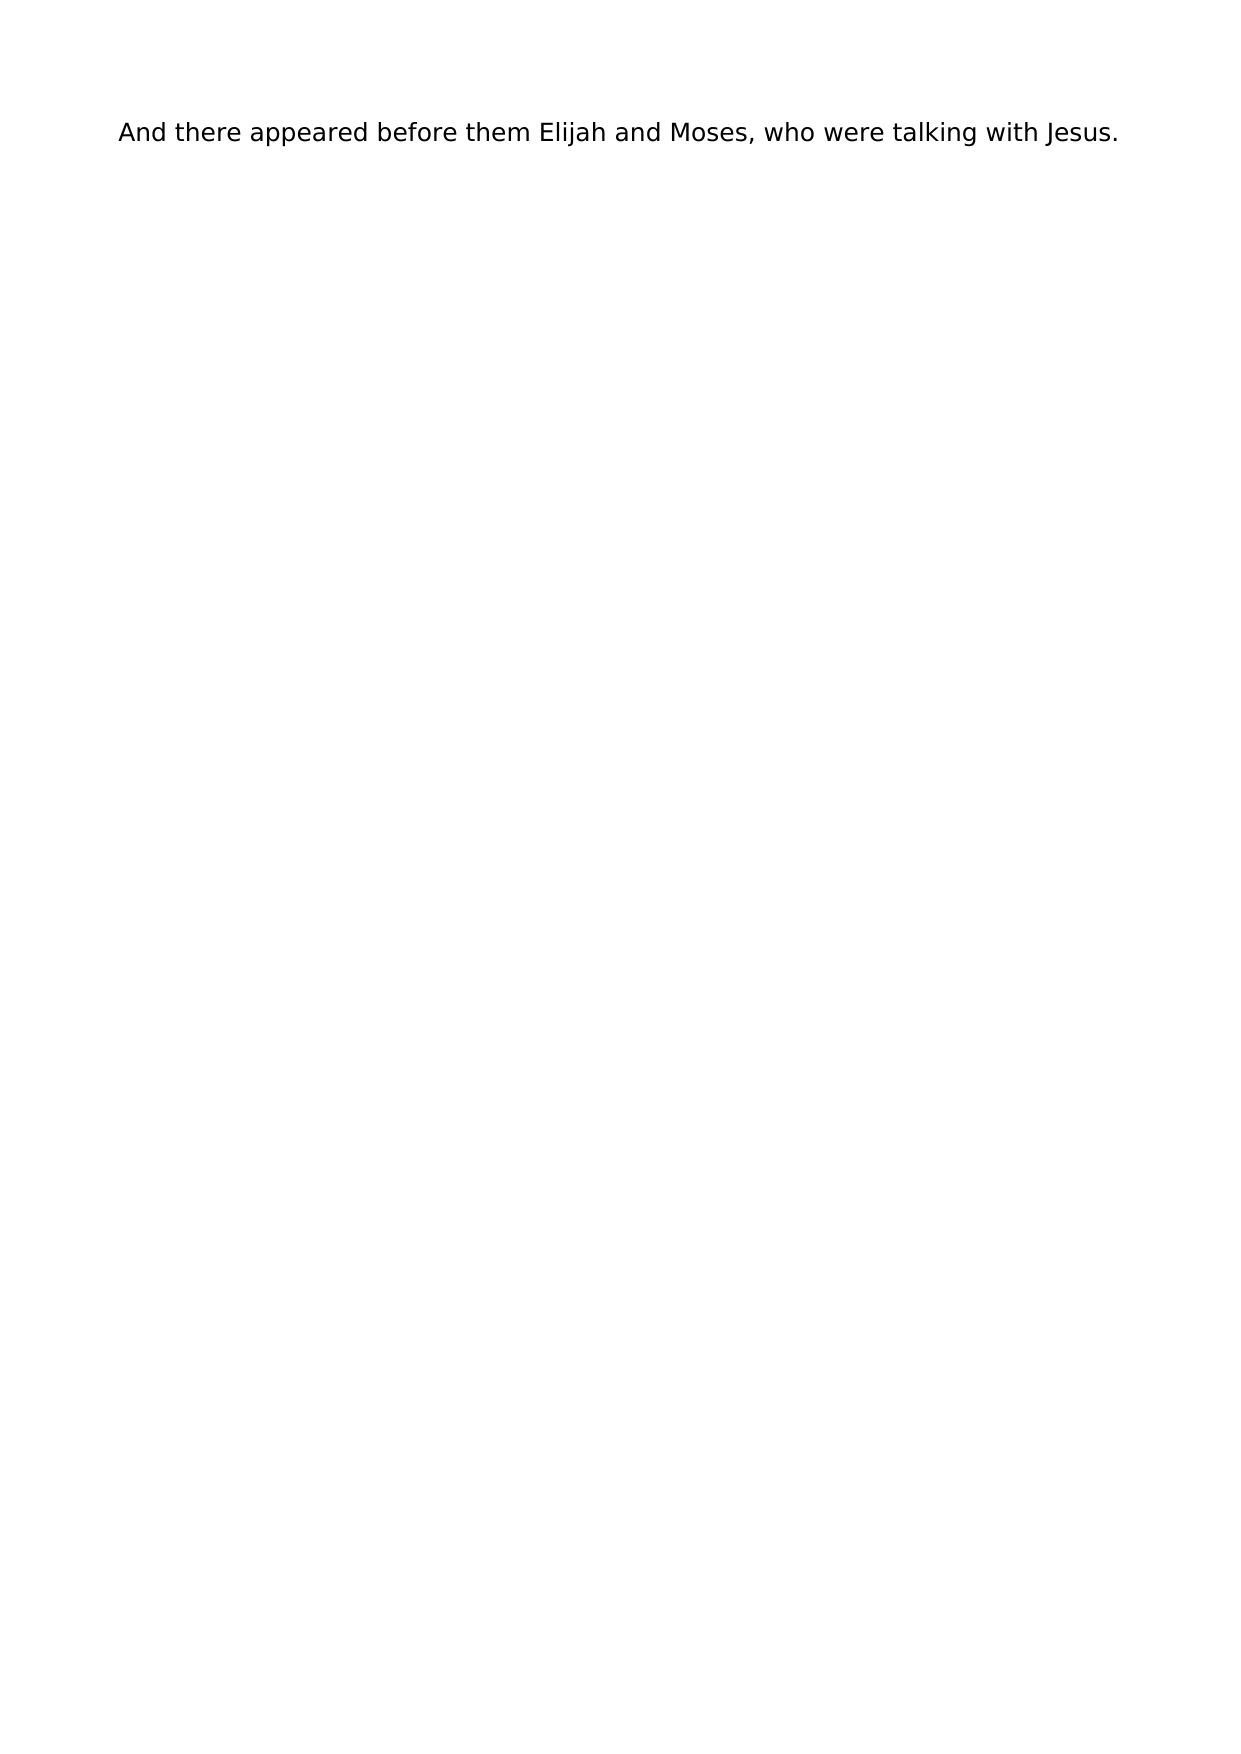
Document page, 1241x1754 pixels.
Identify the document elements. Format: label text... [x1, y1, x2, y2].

text And there appeared before them Elijah and Moses, who were talking with Jesus. [118, 118, 1122, 147]
